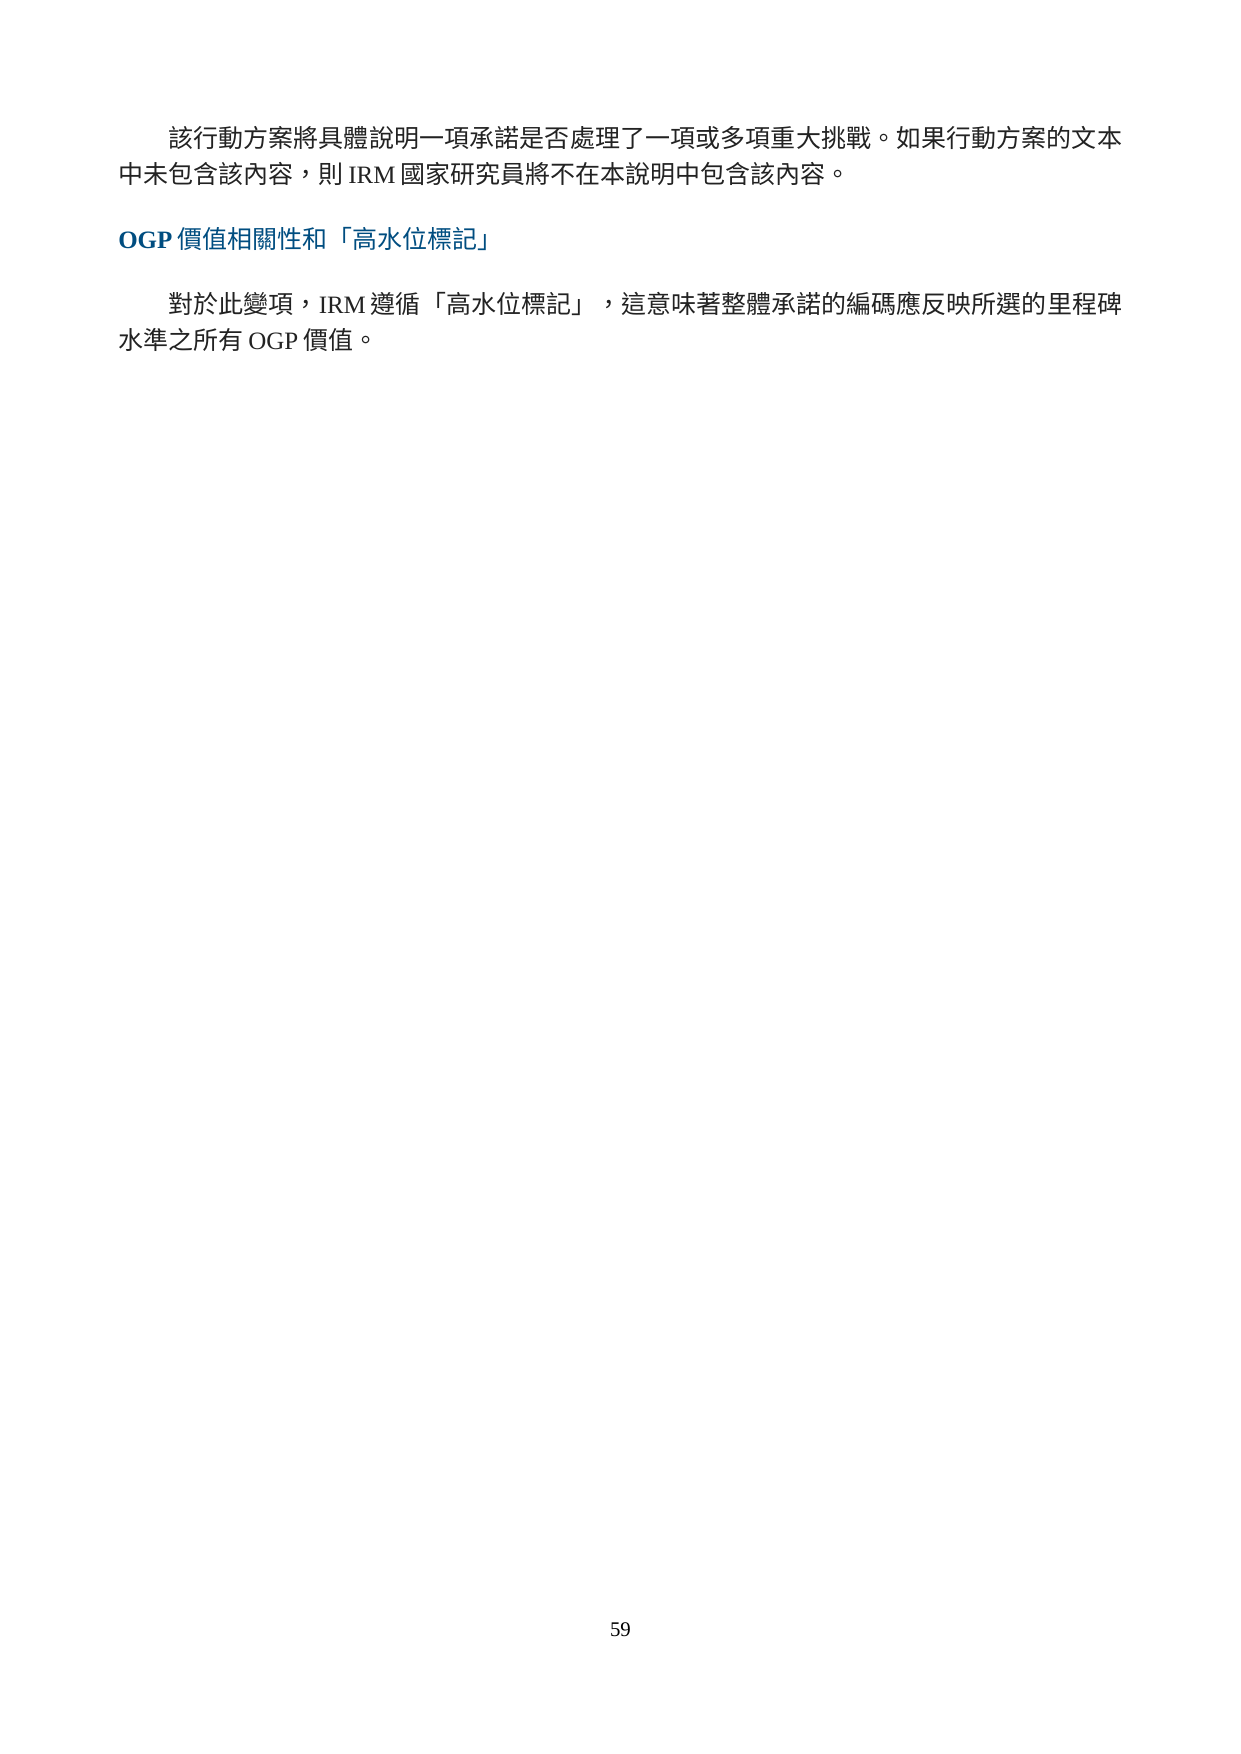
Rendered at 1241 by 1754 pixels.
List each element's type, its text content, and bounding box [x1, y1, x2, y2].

text 對於此變項，IRM遵循「高水位標記」，這意味著整體承諾的編碼應反映所選的里程碑水準之所有OGP價值。 [118, 284, 1122, 357]
text 該行動方案將具體說明一項承諾是否處理了一項或多項重大挑戰。如果行動方案的文本中未包含該內容，則IRM國家研究員將不在本說明中包含該內容。 [118, 118, 1122, 191]
text OGP價值相關性和「高水位標記」 [118, 219, 1122, 256]
